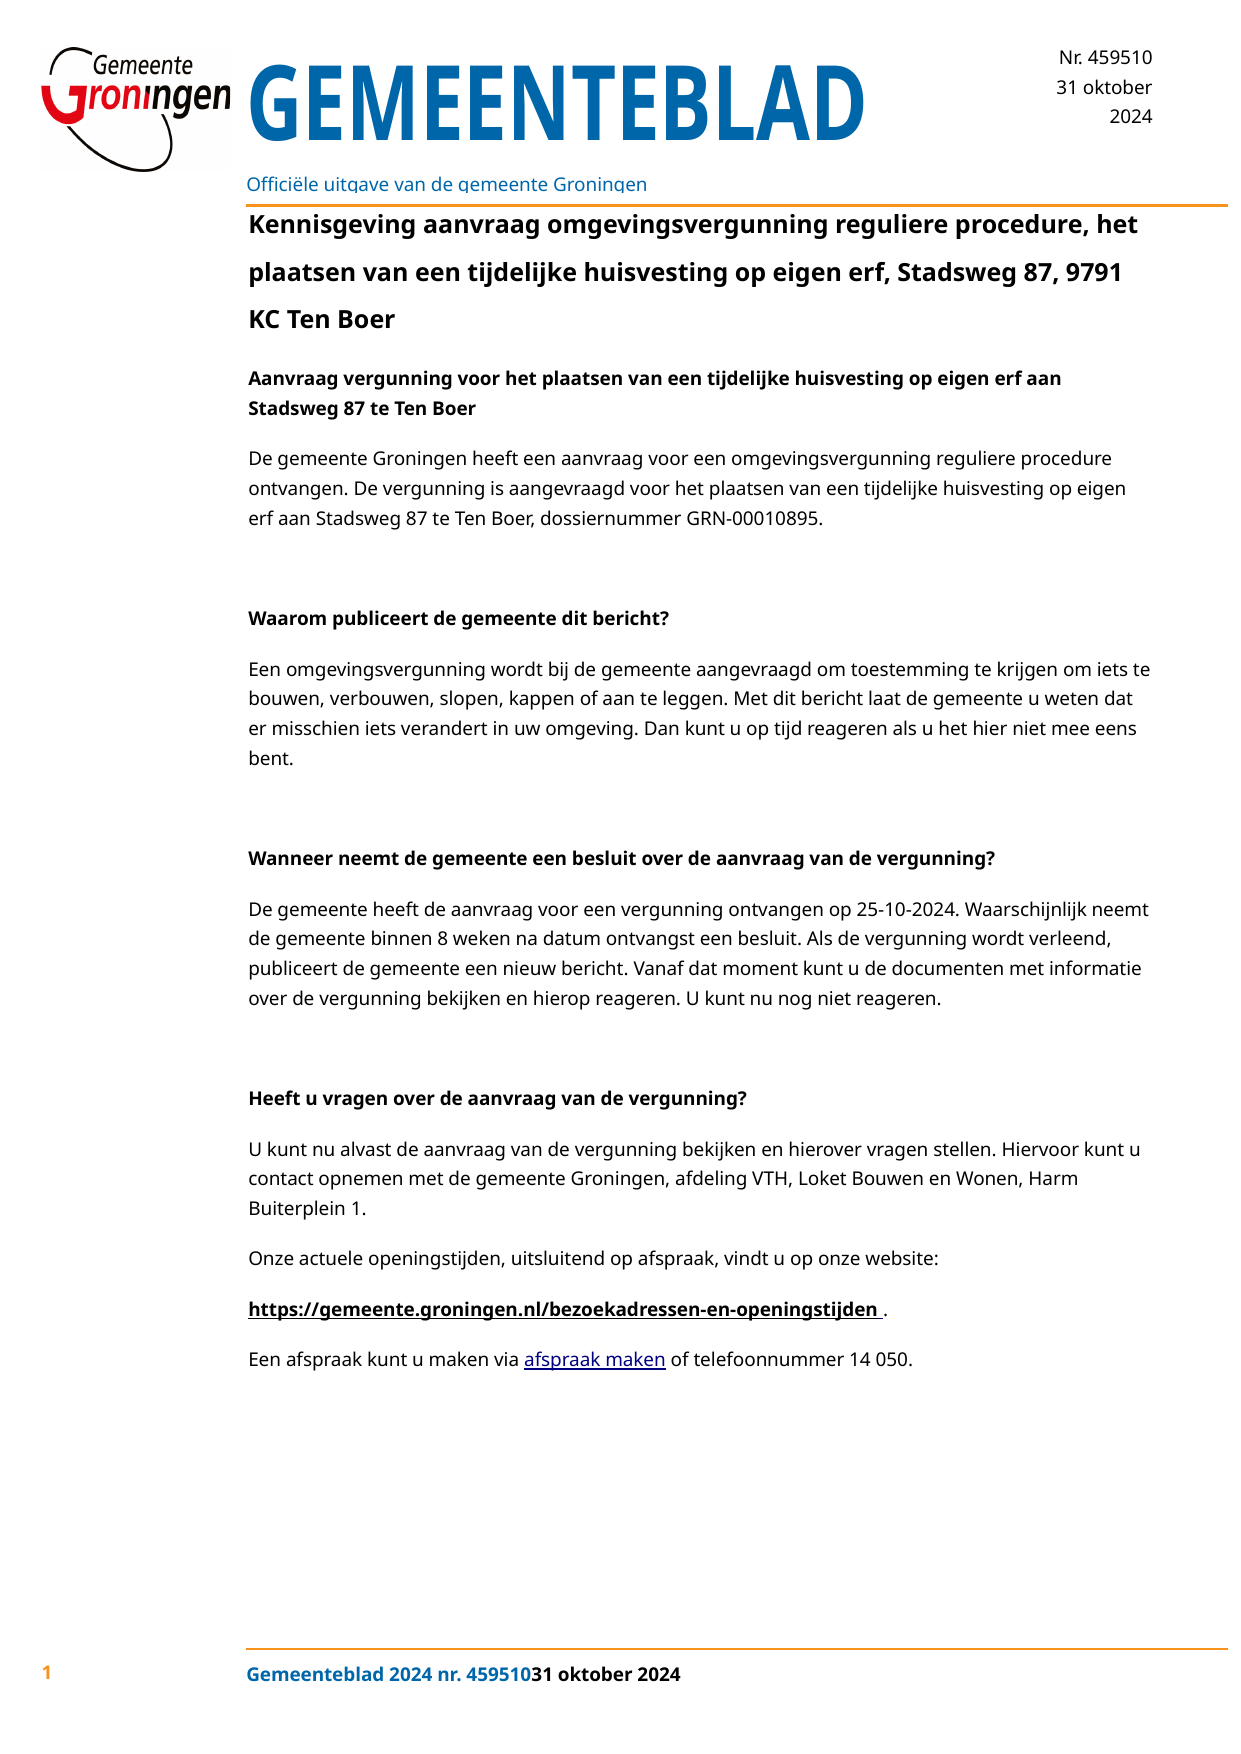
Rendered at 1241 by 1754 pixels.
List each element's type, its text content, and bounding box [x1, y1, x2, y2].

picture [41, 47, 231, 172]
text U kunt nu alvast de aanvraag van de vergunning bekijken en hierover vragen stellen. Hiervoor kunt u contact opnemen met de gemeente Groningen, afdeling VTH, Loket Bouwen en Wonen, Harm Buiterplein 1. [248, 1136, 1152, 1221]
text Aanvraag vergunning voor het plaatsen van een tijdelijke huisvesting op eigen erf aan Stadsweg 87 te Ten Boer [248, 366, 1152, 421]
text Waarom publiceert de gemeente dit bericht? [248, 606, 1152, 631]
text Een omgevingsvergunning wordt bij de gemeente aangevraagd om toestemming te krijgen om iets te bouwen, verbouwen, slopen, kappen of aan te leggen. Met dit bericht laat de gemeente u weten dat er misschien iets verandert in uw omgeving. Dan kunt u op tijd reageren als u het hier niet mee eens bent. [248, 656, 1152, 770]
text De gemeente Groningen heeft een aanvraag voor een omgevingsvergunning reguliere procedure ontvangen. De vergunning is aangevraagd voor het plaatsen van een tijdelijke huisvesting op eigen erf aan Stadsweg 87 te Ten Boer, dossiernummer GRN-00010895. [248, 446, 1152, 530]
text https://gemeente.groningen.nl/bezoekadressen-en-openingstijden . [248, 1296, 1152, 1322]
text De gemeente heeft de aanvraag voor een vergunning ontvangen op 25-10-2024. Waarschijnlijk neemt de gemeente binnen 8 weken na datum ontvangst een besluit. Als de vergunning wordt verleend, publiceert de gemeente een nieuw bericht. Vanaf dat moment kunt u de documenten met informatie over de vergunning bekijken en hierop reageren. U kunt nu nog niet reageren. [248, 896, 1152, 1010]
text Een afspraak kunt u maken via afspraak maken of telefoonnummer 14 050. [248, 1346, 1152, 1372]
text Kennisgeving aanvraag omgevingsvergunning reguliere procedure, het plaatsen van een tijdelijke huisvesting op eigen erf, Stadsweg 87, 9791 KC Ten Boer [248, 207, 1152, 336]
text Onze actuele openingstijden, uitsluitend op afspraak, vindt u op onze website: [248, 1246, 1152, 1271]
text Wanneer neemt de gemeente een besluit over de aanvraag van de vergunning? [248, 846, 1152, 871]
text Heeft u vragen over de aanvraag van de vergunning? [248, 1086, 1152, 1111]
